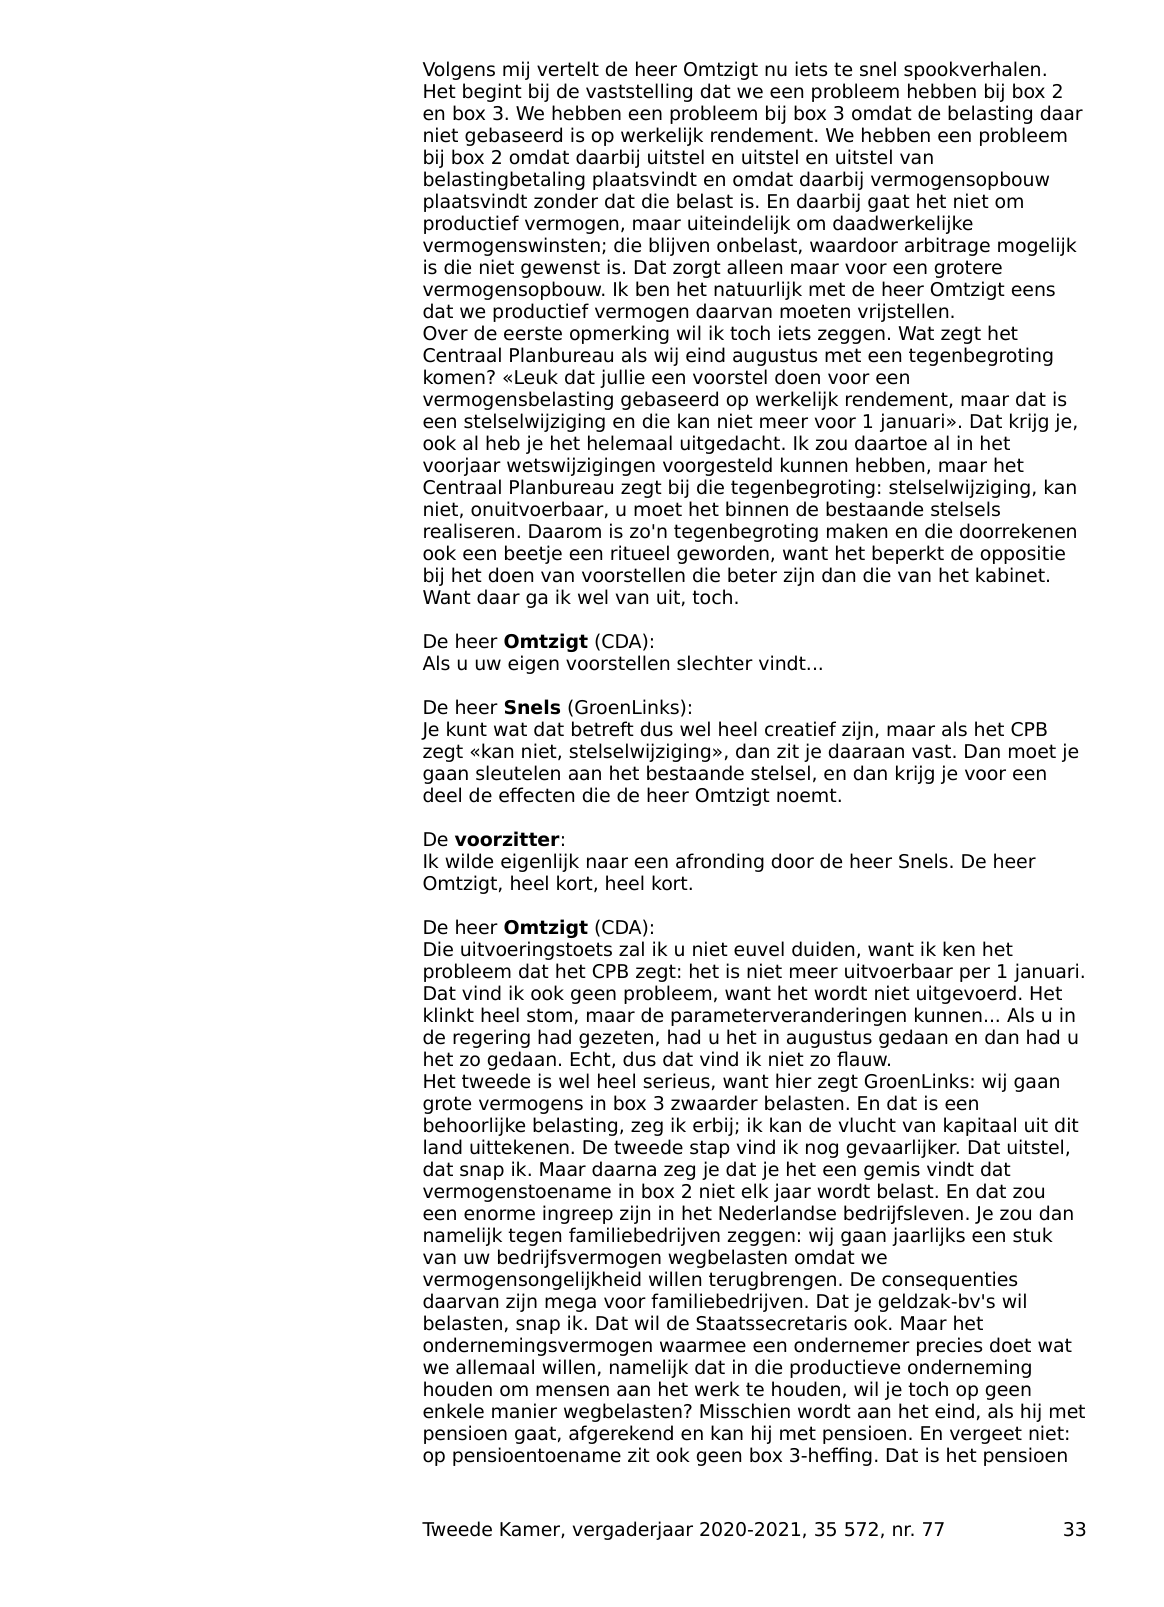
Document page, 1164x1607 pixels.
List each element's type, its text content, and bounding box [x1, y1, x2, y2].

text Over de eerste opmerking wil ik toch iets zeggen. Wat zegt het Centraal Planbureau als wij eind augustus met een tegenbegroting komen? «Leuk dat jullie een voorstel doen voor een vermogensbelasting gebaseerd op werkelijk rendement, maar dat is een stelselwijziging en die kan niet meer voor 1 januari». Dat krijg je, ook al heb je het helemaal uitgedacht. Ik zou daartoe al in het voorjaar wetswijzigingen voorgesteld kunnen hebben, maar het Centraal Planbureau zegt bij die tegenbegroting: stelselwijziging, kan niet, onuitvoerbaar, u moet het binnen de bestaande stelsels realiseren. Daarom is zo'n tegenbegroting maken en die doorrekenen ook een beetje een ritueel geworden, want het beperkt de oppositie bij het doen van voorstellen die beter zijn dan die van het kabinet. Want daar ga ik wel van uit, toch. [422, 323, 1087, 608]
text Die uitvoeringstoets zal ik u niet euvel duiden, want ik ken het probleem dat het CPB zegt: het is niet meer uitvoerbaar per 1 januari. Dat vind ik ook geen probleem, want het wordt niet uitgevoerd. Het klinkt heel stom, maar de parameterveranderingen kunnen... Als u in de regering had gezeten, had u het in augustus gedaan en dan had u het zo gedaan. Echt, dus dat vind ik niet zo flauw. [422, 939, 1087, 1071]
text Als u uw eigen voorstellen slechter vindt... [422, 653, 1087, 675]
text Ik wilde eigenlijk naar een afronding door de heer Snels. De heer Omtzigt, heel kort, heel kort. [422, 851, 1087, 895]
text De heer Snels (GroenLinks): [422, 697, 1087, 719]
text De heer Omtzigt (CDA): [422, 917, 1087, 939]
text Je kunt wat dat betreft dus wel heel creatief zijn, maar als het CPB zegt «kan niet, stelselwijziging», dan zit je daaraan vast. Dan moet je gaan sleutelen aan het bestaande stelsel, en dan krijg je voor een deel de effecten die de heer Omtzigt noemt. [422, 719, 1087, 807]
text De heer Omtzigt (CDA): [422, 631, 1087, 653]
text Volgens mij vertelt de heer Omtzigt nu iets te snel spookverhalen. Het begint bij de vaststelling dat we een probleem hebben bij box 2 en box 3. We hebben een probleem bij box 3 omdat de belasting daar niet gebaseerd is op werkelijk rendement. We hebben een probleem bij box 2 omdat daarbij uitstel en uitstel en uitstel van belastingbetaling plaatsvindt en omdat daarbij vermogensopbouw plaatsvindt zonder dat die belast is. En daarbij gaat het niet om productief vermogen, maar uiteindelijk om daadwerkelijke vermogenswinsten; die blijven onbelast, waardoor arbitrage mogelijk is die niet gewenst is. Dat zorgt alleen maar voor een grotere vermogensopbouw. Ik ben het natuurlijk met de heer Omtzigt eens dat we productief vermogen daarvan moeten vrijstellen. [422, 59, 1087, 323]
text Het tweede is wel heel serieus, want hier zegt GroenLinks: wij gaan grote vermogens in box 3 zwaarder belasten. En dat is een behoorlijke belasting, zeg ik erbij; ik kan de vlucht van kapitaal uit dit land uittekenen. De tweede stap vind ik nog gevaarlijker. Dat uitstel, dat snap ik. Maar daarna zeg je dat je het een gemis vindt dat vermogenstoename in box 2 niet elk jaar wordt belast. En dat zou een enorme ingreep zijn in het Nederlandse bedrijfsleven. Je zou dan namelijk tegen familiebedrijven zeggen: wij gaan jaarlijks een stuk van uw bedrijfsvermogen wegbelasten omdat we vermogensongelijkheid willen terugbrengen. De consequenties daarvan zijn mega voor familiebedrijven. Dat je geldzak-bv's wil belasten, snap ik. Dat wil de Staatssecretaris ook. Maar het ondernemingsvermogen waarmee een ondernemer precies doet wat we allemaal willen, namelijk dat in die productieve onderneming houden om mensen aan het werk te houden, wil je toch op geen enkele manier wegbelasten? Misschien wordt aan het eind, als hij met pensioen gaat, afgerekend en kan hij met pensioen. En vergeet niet: op pensioentoename zit ook geen box 3-heffing. Dat is het pensioen [422, 1071, 1087, 1467]
text De voorzitter: [422, 829, 1087, 851]
